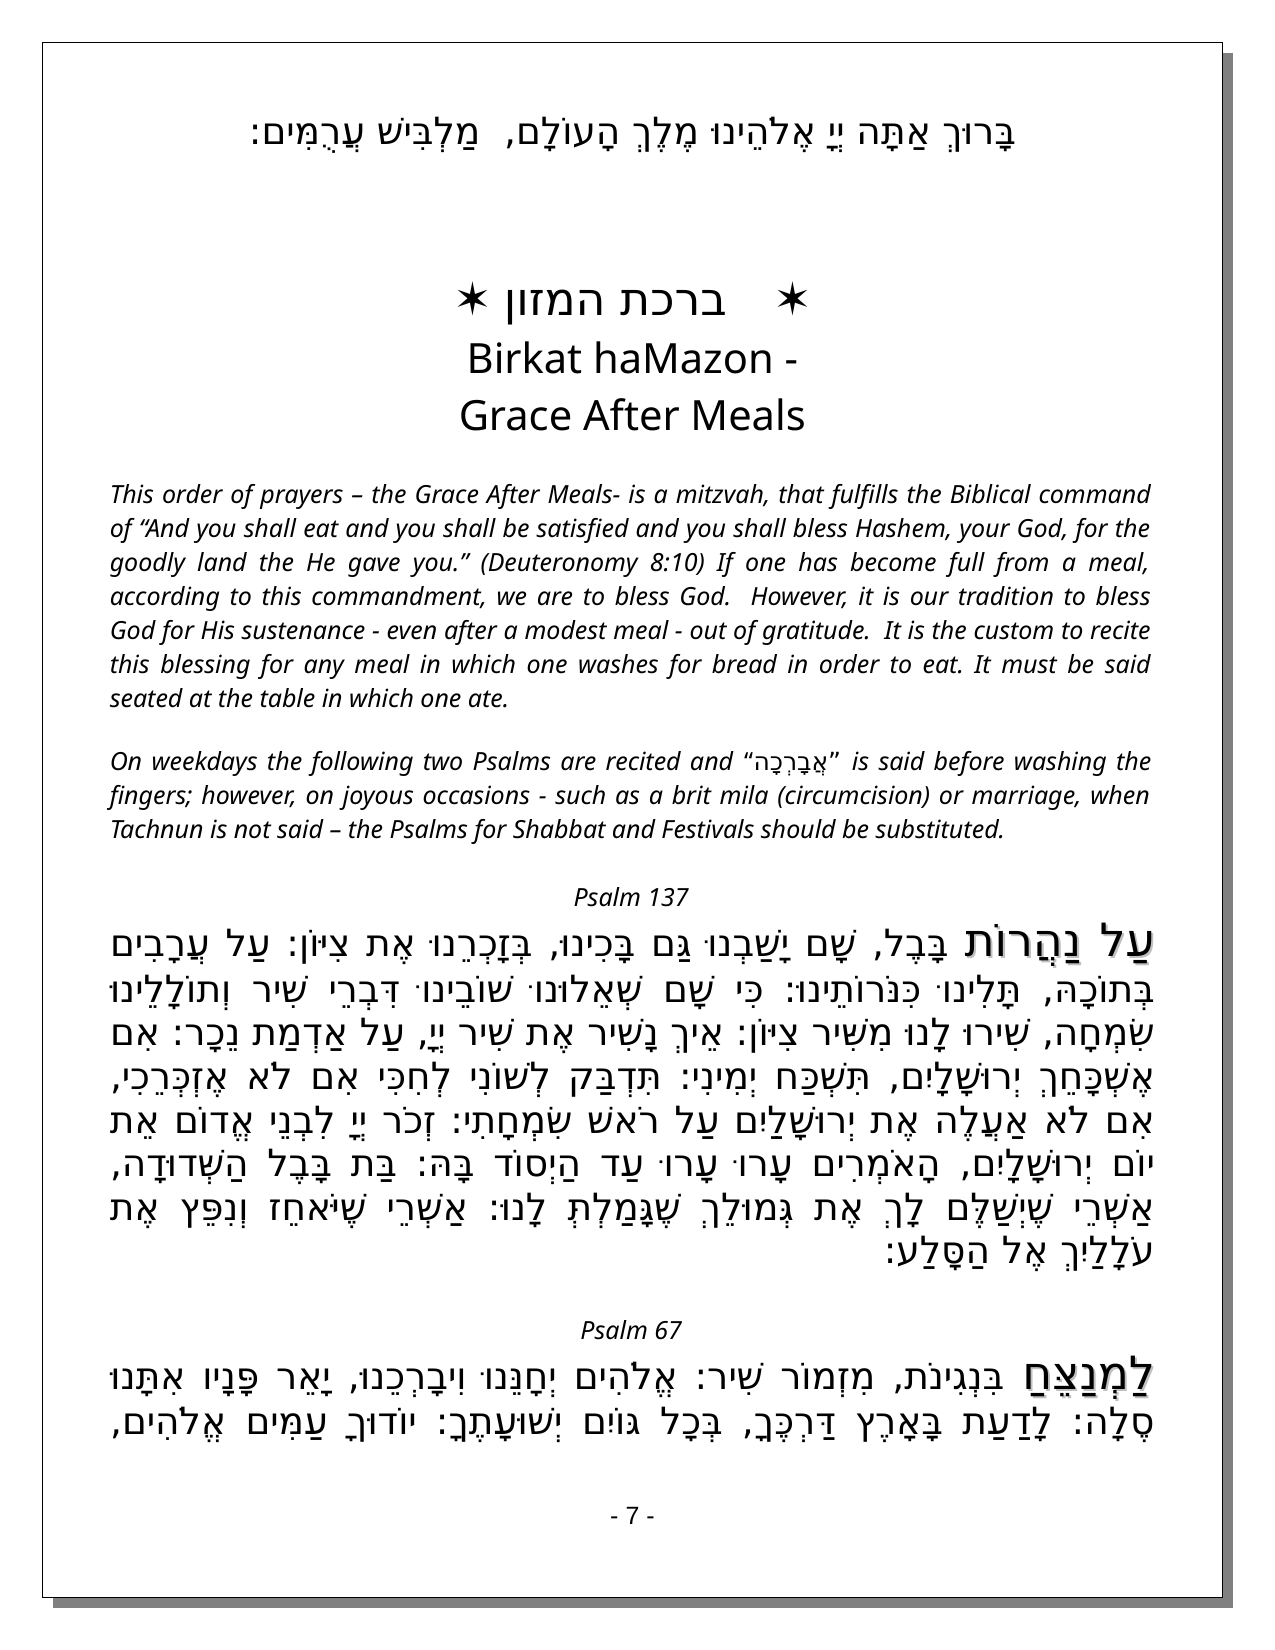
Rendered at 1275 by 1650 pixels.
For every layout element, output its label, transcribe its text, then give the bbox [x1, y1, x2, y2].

text בָּרוּךְ אַתָּה יְיָ אֶלֹהֵינוּ מֶלֶךְ הָעוֹלָם, מַלְבִּישׁ עֲרֻמִּים: [109, 109, 1155, 153]
text Birkat haMazon - [109, 329, 1155, 386]
text Grace After Meals [109, 386, 1155, 443]
text ✶ ברכת המזון ✶ [109, 267, 1155, 329]
text This order of prayers – the Grace After Meals- is a mitzvah, that fulfills the Biblical command of “And you shall eat and you shall be satisfied and you shall bless Hashem, your God, for the goodly land the He gave you.” (Deuteronomy 8:10) If one has become full from a meal, according to this commandment, we are to bless God. However, it is our tradition to bless God for His sustenance - even after a modest meal - out of gratitude. It is the custom to recite this blessing for any meal in which one washes for bread in order to eat. It must be said seated at the table in which one ate. [109, 477, 1155, 715]
text Psalm 67 [109, 1312, 1155, 1347]
text לַמְנַצֵּחַ בִּנְגִינֹת, מִזְמוֹר שִׁיר: אֱלֹהִים יְחָנֵּנוּ וִיבָרְכֵנוּ, יָאֵר פָּנָיו אִתָּנוּ סֶלָה: לָדַעַת בָּאָרֶץ דַּרְכֶּךָ, בְּכָל גּוֹיִם יְשׁוּעָתֶךָ: יוֹדוּךָ עַמִּים אֱלֹהִים, [109, 1347, 1155, 1443]
text עַל נַהֲרוֹת בָּבֶל, שָׁם יָשַׁבְנוּ גַּם בָּכִינוּ, בְּזָכְרֵנוּ אֶת צִיּוֹן: עַל עֲרָבִים בְּתוֹכָהּ, תָּלִינוּ כִּנֹּרוֹתֵינוּ: כִּי שָׁם שְׁאֵלוּנוּ שׁוֹבֵינוּ דִּבְרֵי שִׁיר וְתוֹלָלֵינוּ שִׂמְחָה, שִׁירוּ לָנוּ מִשִּׁיר צִיּוֹן: אֵיךְ נָשִׁיר אֶת שִׁיר יְיָ, עַל אַדְמַת נֵכָר: אִם אֶשְׁכָּחֵךְ יְרוּשָׁלִָיִם, תִּשְׁכַּח יְמִינִי: תִּדְבַּק לְשׁוֹנִי לְחִכִּי אִם לֹא אֶזְכְּרֵכִי, אִם לֹא אַעֲלֶה אֶת יְרוּשָׁלִַיִם עַל רֹאשׁ שִׂמְחָתִי: זְכֹר יְיָ לִבְנֵי אֱדוֹם אֵת יוֹם יְרוּשָׁלִָיִם, הָאֹמְרִים עָרוּ עָרוּ עַד הַיְסוֹד בָּהּ: בַּת בָּבֶל הַשְּׁדוּדָה, אַשְׁרֵי שֶׁיְשַׁלֶּם לָךְ אֶת גְּמוּלֵךְ שֶׁגָּמַלְתְּ לָנוּ: אַשְׁרֵי שֶׁיֹּאחֵז וְנִפֵּץ אֶת עֹלָלַיִךְ אֶל הַסָּלַע: [109, 914, 1155, 1273]
text Psalm 137 [109, 880, 1155, 914]
text On weekdays the following two Psalms are recited and “אֲבָרְכָה” is said before washing the fingers; however, on joyous occasions - such as a brit mila (circumcision) or marriage, when Tachnun is not said – the Psalms for Shabbat and Festivals should be substituted. [109, 744, 1155, 846]
